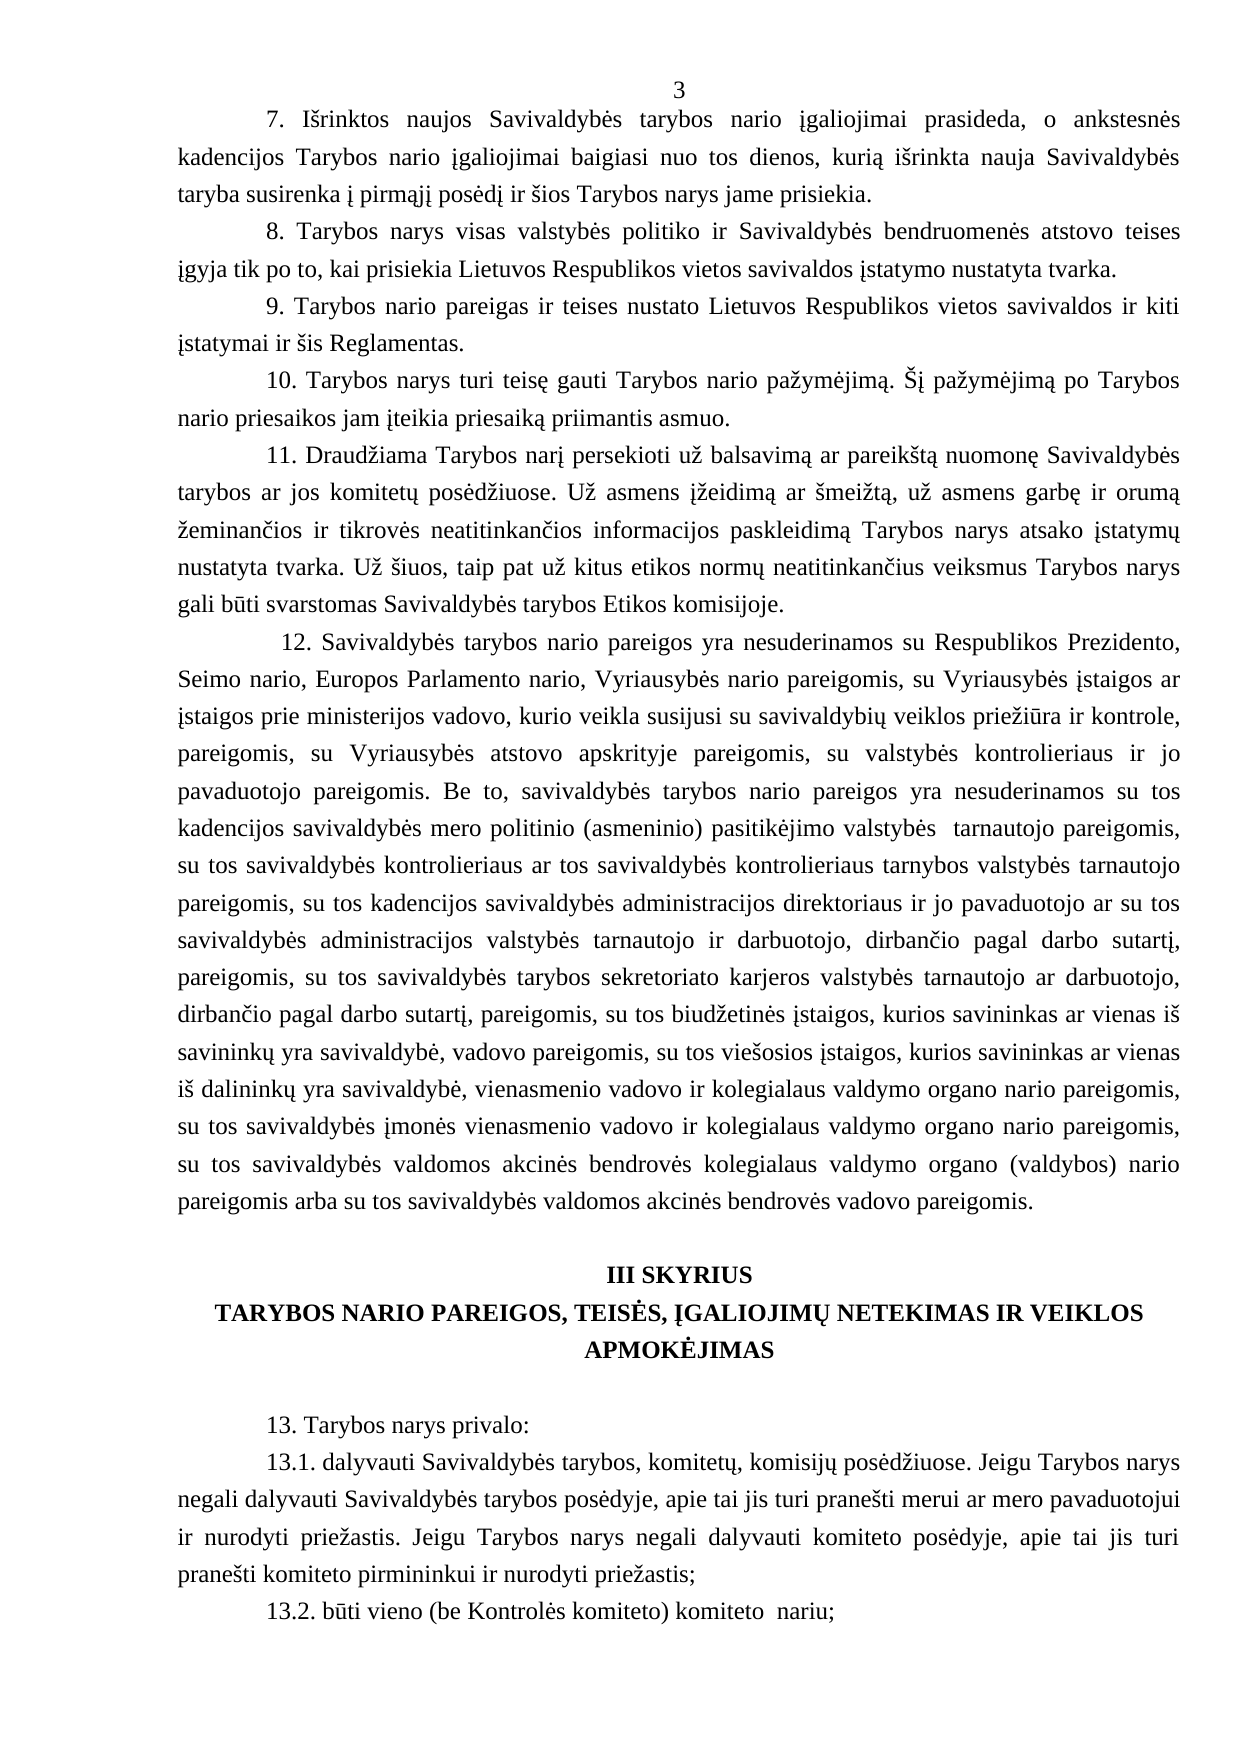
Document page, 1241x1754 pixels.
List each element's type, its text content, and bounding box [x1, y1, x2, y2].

text 13.2. būti vieno (be Kontrolės komiteto) komiteto nariu; [177, 1596, 1181, 1625]
text 8. Tarybos narys visas valstybės politiko ir Savivaldybės bendruomenės atstovo teises įgyja tik po to, kai prisiekia Lietuvos Respublikos vietos savivaldos įstatymo nustatyta tvarka. [177, 216, 1181, 282]
subtitle TARYBOS NARIO PAREIGOS, TEISĖS, ĮGALIOJIMŲ NETEKIMAS IR VEIKLOS APMOKĖJIMAS [177, 1298, 1181, 1364]
text 9. Tarybos nario pareigas ir teises nustato Lietuvos Respublikos vietos savivaldos ir kiti įstatymai ir šis Reglamentas. [177, 291, 1181, 357]
subtitle III SKYRIUS [177, 1261, 1181, 1289]
text 13.1. dalyvauti Savivaldybės tarybos, komitetų, komisijų posėdžiuose. Jeigu Tarybos narys negali dalyvauti Savivaldybės tarybos posėdyje, apie tai jis turi pranešti merui ar mero pavaduotojui ir nurodyti priežastis. Jeigu Tarybos narys negali dalyvauti komiteto posėdyje, apie tai jis turi pranešti komiteto pirmininkui ir nurodyti priežastis; [177, 1447, 1181, 1588]
text 13. Tarybos narys privalo: [177, 1410, 1181, 1438]
text 11. Draudžiama Tarybos narį persekioti už balsavimą ar pareikštą nuomonę Savivaldybės tarybos ar jos komitetų posėdžiuose. Už asmens įžeidimą ar šmeižtą, už asmens garbę ir orumą žeminančios ir tikrovės neatitinkančios informacijos paskleidimą Tarybos narys atsako įstatymų nustatyta tvarka. Už šiuos, taip pat už kitus etikos normų neatitinkančius veiksmus Tarybos narys gali būti svarstomas Savivaldybės tarybos Etikos komisijoje. [177, 440, 1181, 618]
text 12. Savivaldybės tarybos nario pareigos yra nesuderinamos su Respublikos Prezidento, Seimo nario, Europos Parlamento nario, Vyriausybės nario pareigomis, su Vyriausybės įstaigos ar įstaigos prie ministerijos vadovo, kurio veikla susijusi su savivaldybių veiklos priežiūra ir kontrole, pareigomis, su Vyriausybės atstovo apskrityje pareigomis, su valstybės kontrolieriaus ir jo pavaduotojo pareigomis. Be to, savivaldybės tarybos nario pareigos yra nesuderinamos su tos kadencijos savivaldybės mero politinio (asmeninio) pasitikėjimo valstybės tarnautojo pareigomis, su tos savivaldybės kontrolieriaus ar tos savivaldybės kontrolieriaus tarnybos valstybės tarnautojo pareigomis, su tos kadencijos savivaldybės administracijos direktoriaus ir jo pavaduotojo ar su tos savivaldybės administracijos valstybės tarnautojo ir darbuotojo, dirbančio pagal darbo sutartį, pareigomis, su tos savivaldybės tarybos sekretoriato karjeros valstybės tarnautojo ar darbuotojo, dirbančio pagal darbo sutartį, pareigomis, su tos biudžetinės įstaigos, kurios savininkas ar vienas iš savininkų yra savivaldybė, vadovo pareigomis, su tos viešosios įstaigos, kurios savininkas ar vienas iš dalininkų yra savivaldybė, vienasmenio vadovo ir kolegialaus valdymo organo nario pareigomis, su tos savivaldybės įmonės vienasmenio vadovo ir kolegialaus valdymo organo nario pareigomis, su tos savivaldybės valdomos akcinės bendrovės kolegialaus valdymo organo (valdybos) nario pareigomis arba su tos savivaldybės valdomos akcinės bendrovės vadovo pareigomis. [177, 627, 1181, 1215]
text 7. Išrinktos naujos Savivaldybės tarybos nario įgaliojimai prasideda, o ankstesnės kadencijos Tarybos nario įgaliojimai baigiasi nuo tos dienos, kurią išrinkta nauja Savivaldybės taryba susirenka į pirmąjį posėdį ir šios Tarybos narys jame prisiekia. [177, 104, 1181, 208]
text 10. Tarybos narys turi teisę gauti Tarybos nario pažymėjimą. Šį pažymėjimą po Tarybos nario priesaikos jam įteikia priesaiką priimantis asmuo. [177, 366, 1181, 432]
